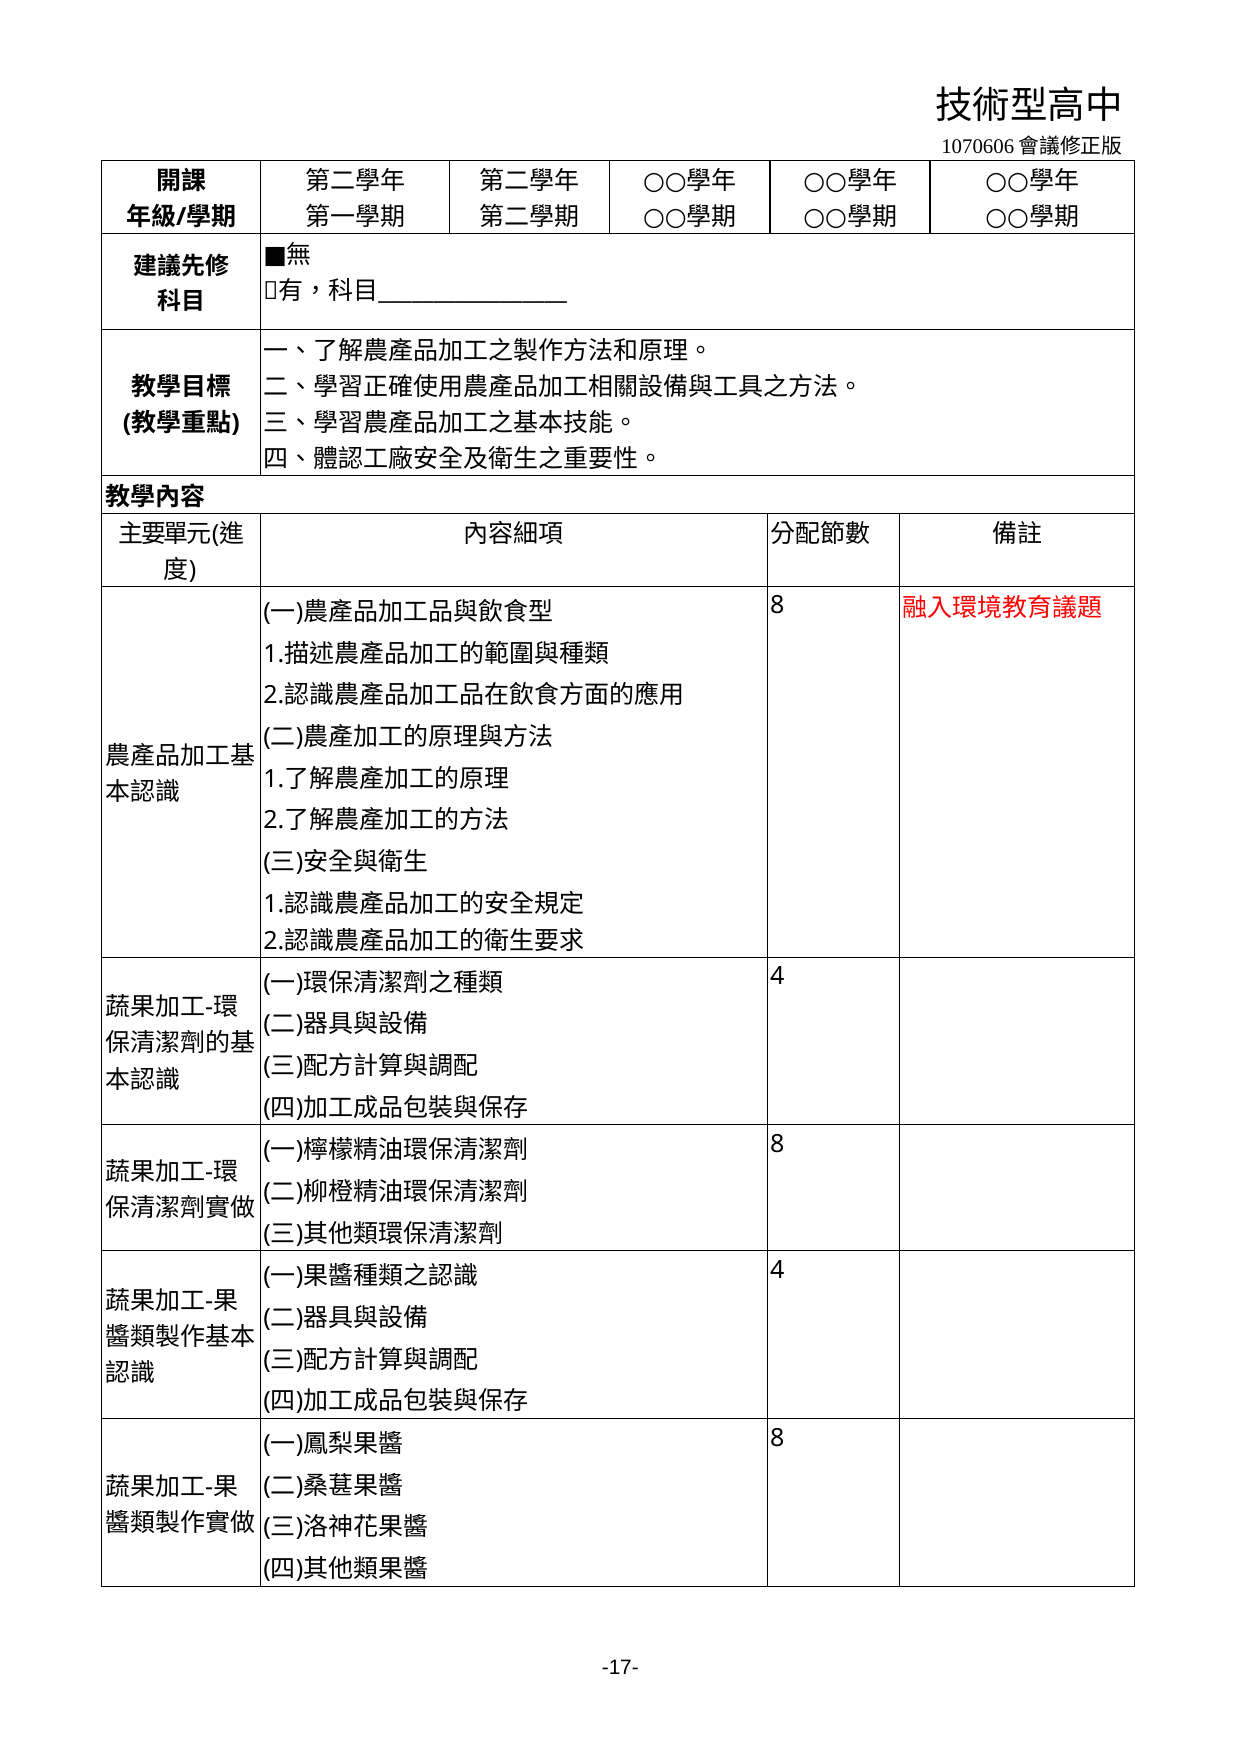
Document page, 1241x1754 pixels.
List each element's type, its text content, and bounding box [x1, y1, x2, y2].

table_cell 8 [768, 587, 899, 957]
table_cell 備註 [900, 514, 1134, 586]
table_cell [900, 1419, 1134, 1586]
table_cell 分配節數 [768, 514, 899, 586]
table_cell 主要單元(進度) [102, 514, 260, 586]
table_cell 第二學年 第二學期 [450, 161, 609, 233]
table_cell 內容細項 [261, 514, 767, 586]
table_cell 融入環境教育議題 [900, 587, 1134, 957]
table_cell 8 [768, 1125, 899, 1250]
table_cell 農產品加工基本認識 [102, 587, 260, 957]
table_cell (一)農產品加工品與飲食型 1.描述農產品加工的範圍與種類 2.認識農產品加工品在飲食方面的應用 (二)農產加工的原理與方法 1.了解農產加工的原理 2.了解農產加工的方法 (三)安全與衛生 1.認識農產品加工的安全規定 2.認識農產品加工的衛生要求 [261, 587, 767, 957]
table_cell 第二學年 第一學期 [261, 161, 449, 233]
table_cell 4 [768, 958, 899, 1124]
table_cell 教學目標 (教學重點) [102, 330, 260, 475]
table_cell 蔬果加工-環保清潔劑的基本認識 [102, 958, 260, 1124]
table_cell 建議先修 科目 [102, 234, 260, 329]
table_cell 蔬果加工-果醬類製作實做 [102, 1419, 260, 1586]
table_cell (一)檸檬精油環保清潔劑 (二)柳橙精油環保清潔劑 (三)其他類環保清潔劑 [261, 1125, 767, 1250]
table_cell ○○學年 ○○學期 [931, 161, 1134, 233]
table_cell [900, 1125, 1134, 1250]
table_cell 開課 年級/學期 [102, 161, 260, 233]
table_cell [900, 958, 1134, 1124]
table_cell (一)鳳梨果醬 (二)桑葚果醬 (三)洛神花果醬 (四)其他類果醬 [261, 1419, 767, 1586]
table_cell 教學內容 [102, 476, 1134, 512]
table_cell 蔬果加工-環保清潔劑實做 [102, 1125, 260, 1250]
table_cell 蔬果加工-果醬類製作基本認識 [102, 1251, 260, 1418]
table_cell 8 [768, 1419, 899, 1586]
table_cell ○○學年 ○○學期 [771, 161, 929, 233]
table_cell (一)果醬種類之認識 (二)器具與設備 (三)配方計算與調配 (四)加工成品包裝與保存 [261, 1251, 767, 1418]
table_cell [900, 1251, 1134, 1418]
table_cell (一)環保清潔劑之種類 (二)器具與設備 (三)配方計算與調配 (四)加工成品包裝與保存 [261, 958, 767, 1124]
table_cell ○○學年 ○○學期 [610, 161, 769, 233]
table_cell ■無 有，科目_________________ [261, 234, 1134, 329]
table_cell 一、了解農產品加工之製作方法和原理。 二、學習正確使用農產品加工相關設備與工具之方法。 三、學習農產品加工之基本技能。 四、體認工廠安全及衛生之重要性。 [261, 330, 1134, 475]
table_cell 4 [768, 1251, 899, 1418]
